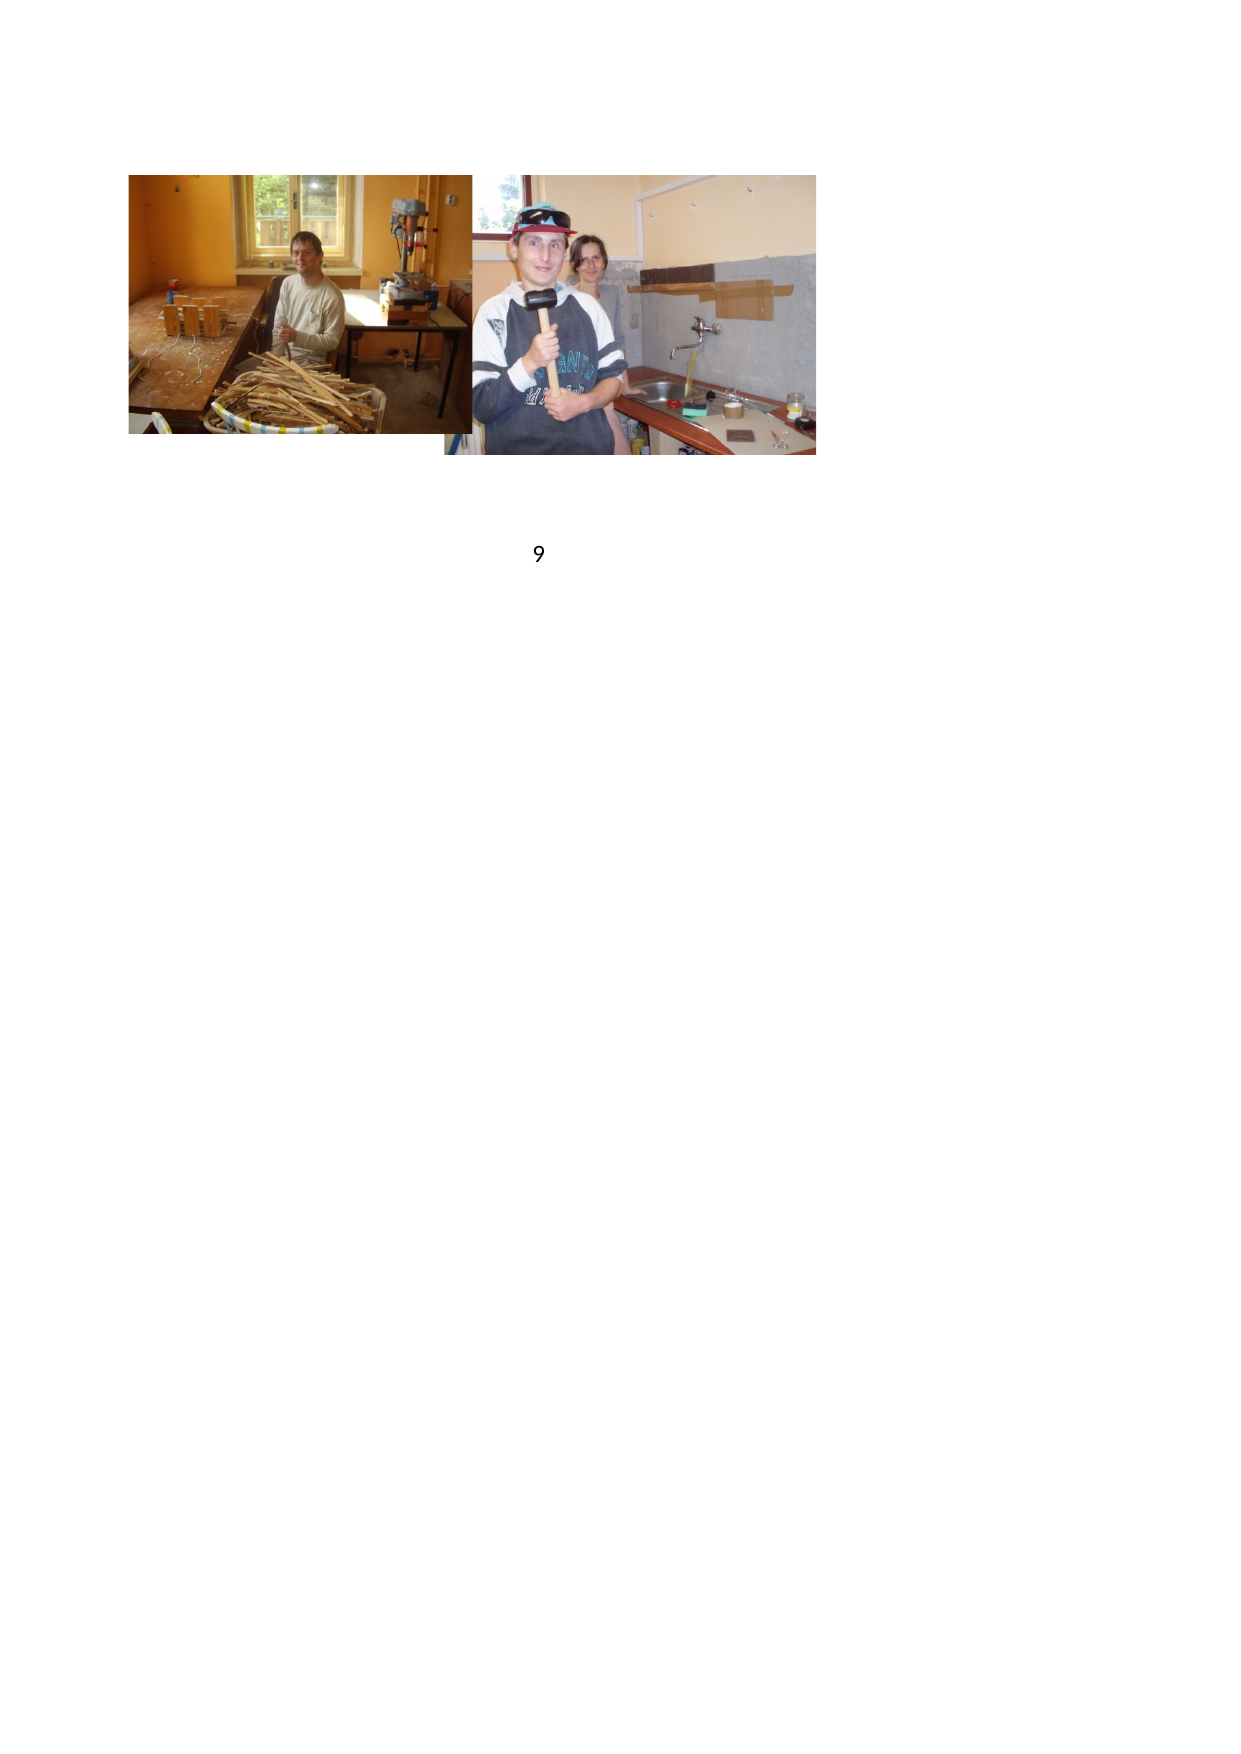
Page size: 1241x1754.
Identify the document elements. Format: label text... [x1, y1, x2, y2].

text 9 [148, 538, 1093, 569]
picture [128, 175, 817, 455]
